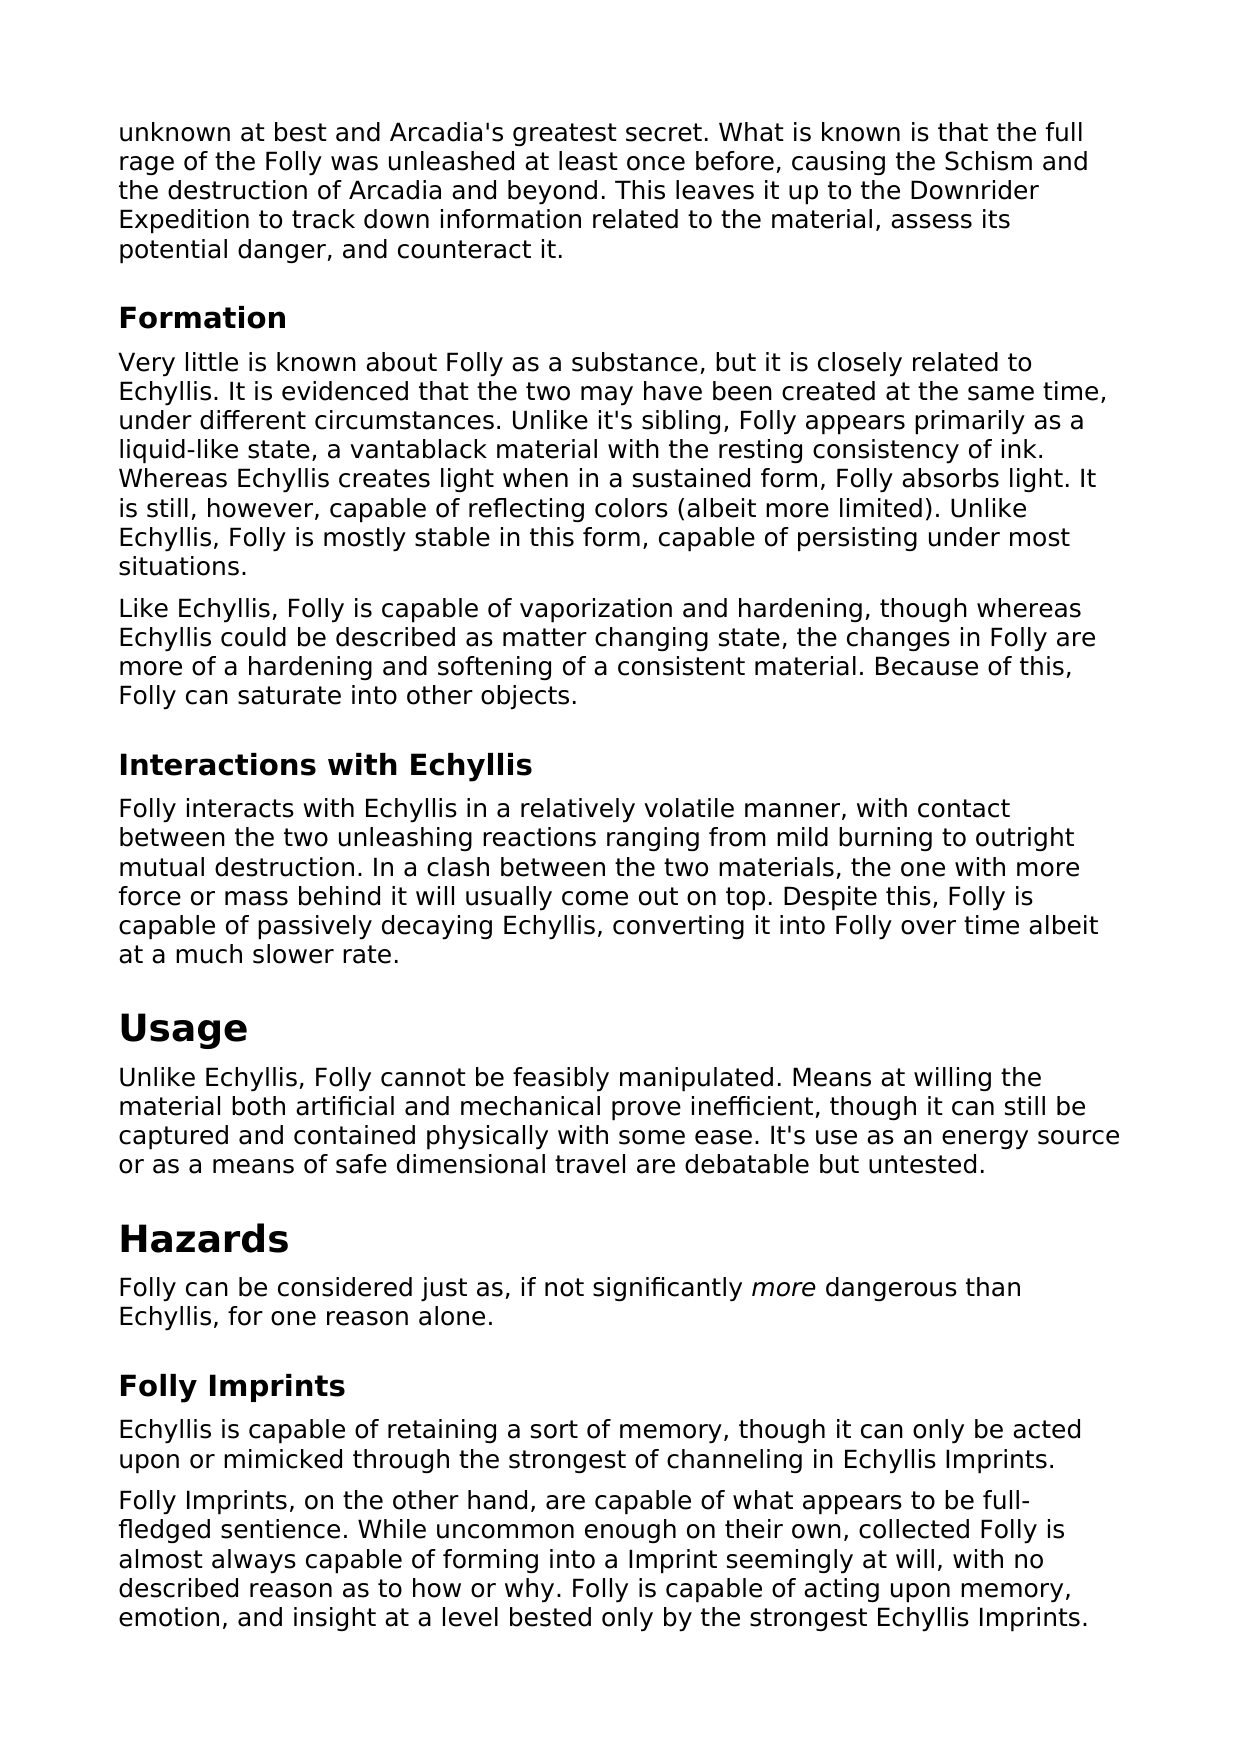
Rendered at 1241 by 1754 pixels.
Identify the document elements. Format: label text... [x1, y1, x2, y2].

text Very little is known about Folly as a substance, but it is closely related to Echyllis. It is evidenced that the two may have been created at the same time, under different circumstances. Unlike it's sibling, Folly appears primarily as a liquid-like state, a vantablack material with the resting consistency of ink. Whereas Echyllis creates light when in a sustained form, Folly absorbs light. It is still, however, capable of reflecting colors (albeit more limited). Unlike Echyllis, Folly is mostly stable in this form, capable of persisting under most situations. [118, 348, 1122, 581]
subtitle Formation [118, 301, 1122, 335]
text Echyllis is capable of retaining a sort of memory, though it can only be acted upon or mimicked through the strongest of channeling in Echyllis Imprints. [118, 1416, 1122, 1474]
text Unlike Echyllis, Folly cannot be feasibly manipulated. Means at willing the material both artificial and mechanical prove inefficient, though it can still be captured and contained physically with some ease. It's use as an energy source or as a means of safe dimensional travel are debatable but untested. [118, 1063, 1122, 1180]
text unknown at best and Arcadia's greatest secret. What is known is that the full rage of the Folly was unleashed at least once before, causing the Schism and the destruction of Arcadia and beyond. This leaves it up to the Downrider Expedition to track down information related to the material, assess its potential danger, and counteract it. [118, 118, 1122, 264]
subtitle Folly Imprints [118, 1369, 1122, 1403]
subtitle Hazards [118, 1217, 1122, 1261]
text Folly can be considered just as, if not significantly more dangerous than Echyllis, for one reason alone. [118, 1273, 1122, 1332]
subtitle Interactions with Echyllis [118, 748, 1122, 782]
text Like Echyllis, Folly is capable of vaporization and hardening, though whereas Echyllis could be described as matter changing state, the changes in Folly are more of a hardening and softening of a consistent material. Because of this, Folly can saturate into other objects. [118, 594, 1122, 710]
text Folly Imprints, on the other hand, are capable of what appears to be full-fledged sentience. While uncommon enough on their own, collected Folly is almost always capable of forming into a Imprint seemingly at will, with no described reason as to how or why. Folly is capable of acting upon memory, emotion, and insight at a level bested only by the strongest Echyllis Imprints. [118, 1486, 1122, 1632]
text Folly interacts with Echyllis in a relatively volatile manner, with contact between the two unleashing reactions ranging from mild burning to outright mutual destruction. In a clash between the two materials, the one with more force or mass behind it will usually come out on top. Despite this, Folly is capable of passively decaying Echyllis, converting it into Folly over time albeit at a much slower rate. [118, 794, 1122, 969]
subtitle Usage [118, 1007, 1122, 1051]
